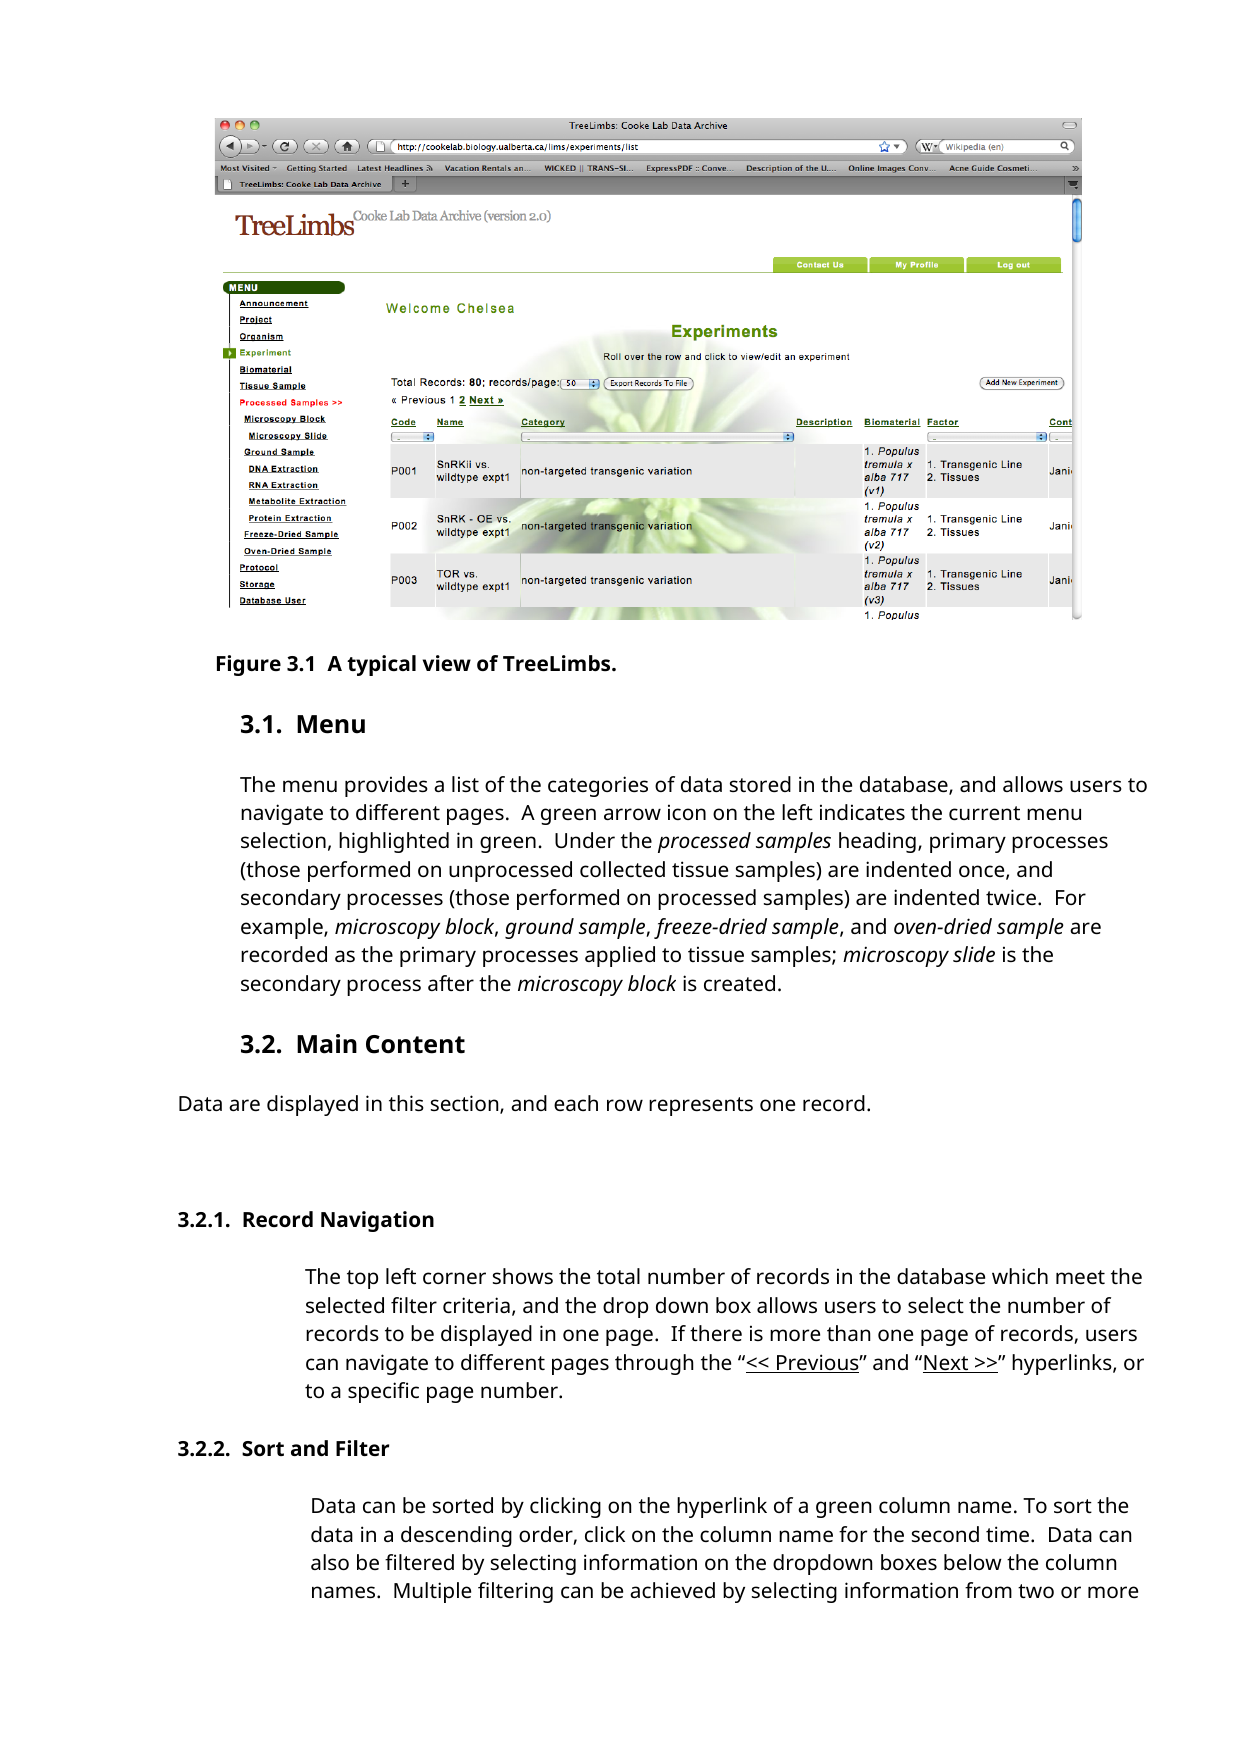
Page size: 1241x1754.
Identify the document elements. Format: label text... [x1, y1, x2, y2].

text 3.2. Main Content [465, 1026, 1152, 1060]
text The menu provides a list of the categories of data stored in the database, and allows users to navigate to different pages. A green arrow icon on the left indicates the current menu selection, highlighted in green. Under the processed samples heading, primary processes (those performed on unprocessed collected tissue samples) are indented once, and secondary processes (those performed on processed samples) are indented twice. For example, microscopy block, ground sample, freeze-dried sample, and oven-dried sample are recorded as the primary processes applied to tissue samples; microscopy slide is the secondary process after the microscopy block is created. [240, 770, 1152, 997]
text The top left corner shows the total number of records in the database which meet the selected filter criteria, and the drop down box allows users to select the number of records to be displayed in one page. If there is more than one page of records, users can navigate to different pages through the “<< Previous” and “Next >>” hyperlinks, or to a specific page number. [305, 1262, 1152, 1404]
text 3.2.2. Sort and Filter [395, 1434, 1152, 1462]
text Data are displayed in this section, and each row represents one record. [177, 1089, 1152, 1118]
text Figure 3.1 A typical view of TreeLimbs. [622, 649, 1152, 677]
text 3.2.1. Record Navigation [440, 1205, 1152, 1233]
picture [214, 118, 1082, 620]
text 3.1. Menu [367, 706, 1152, 741]
